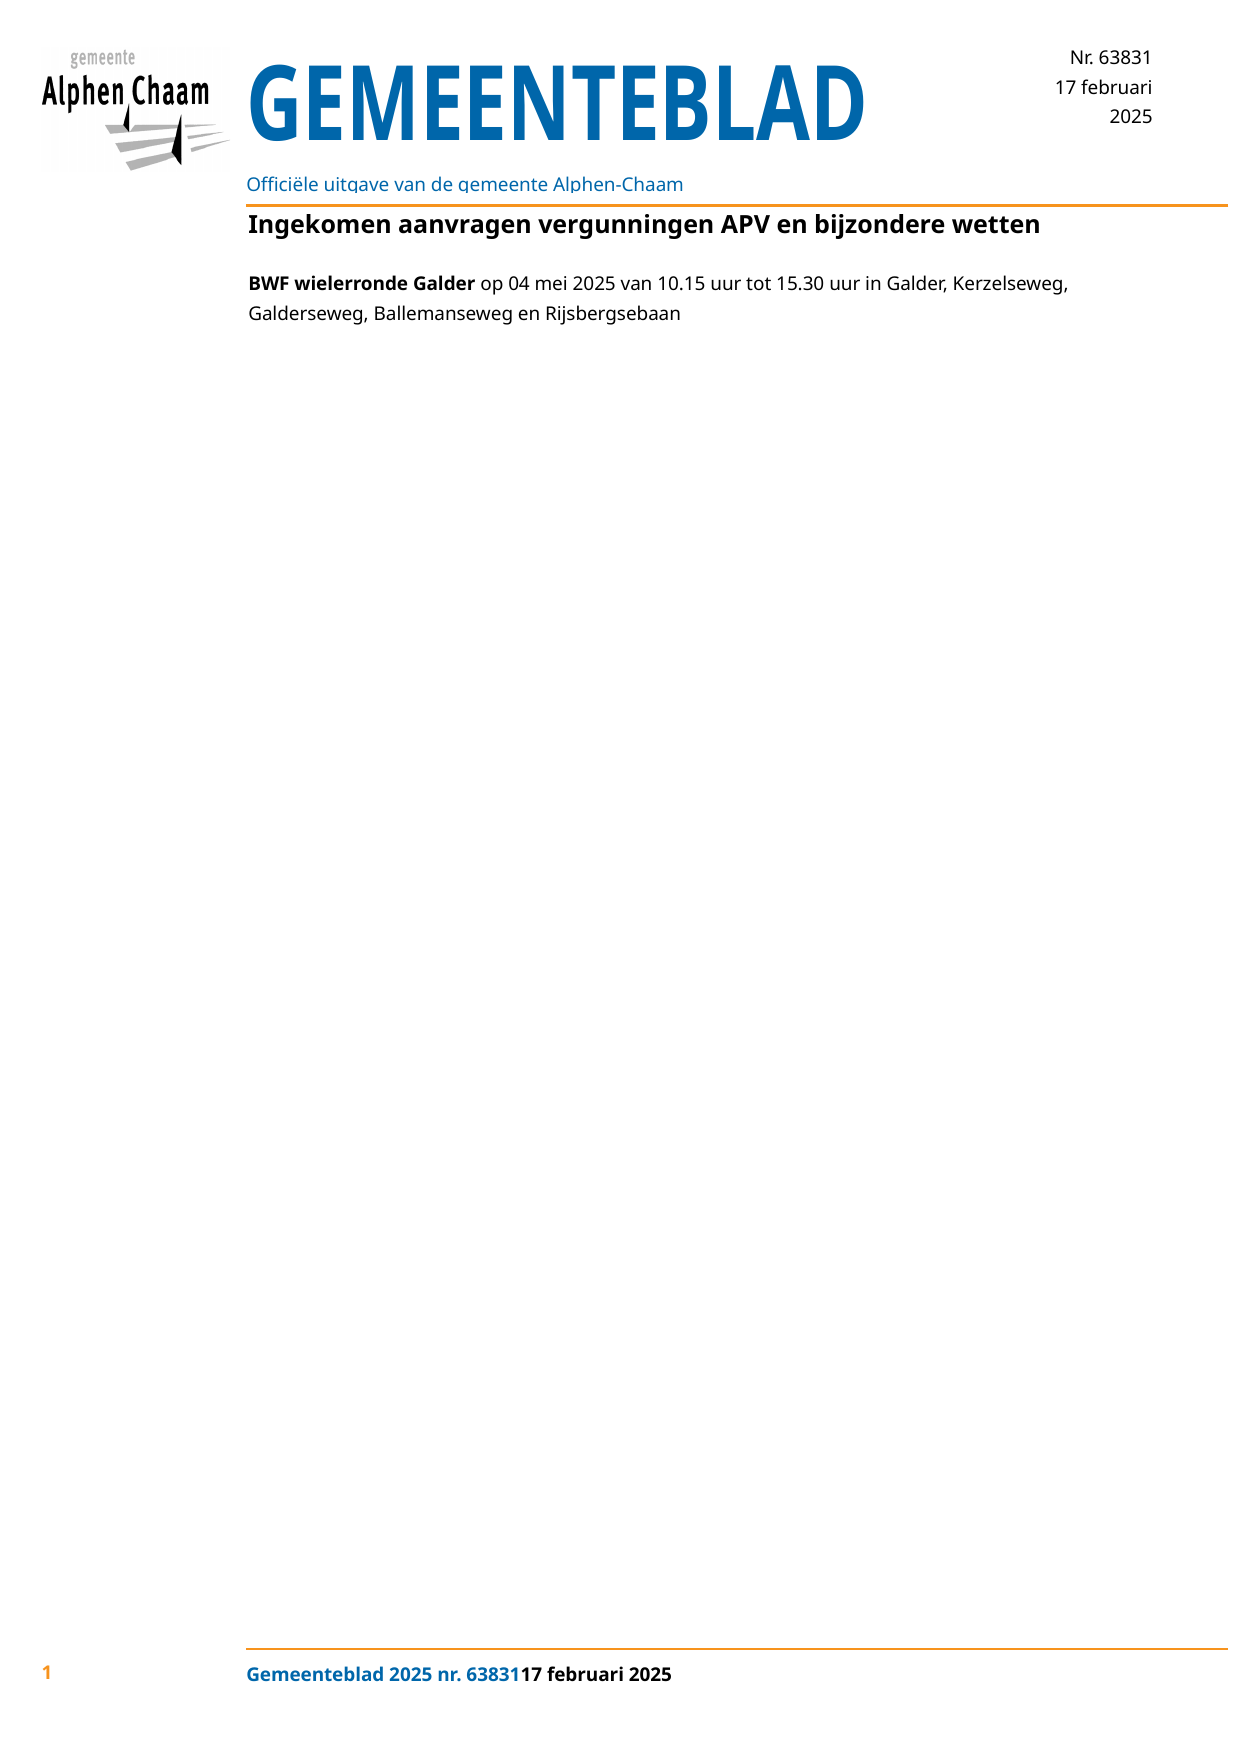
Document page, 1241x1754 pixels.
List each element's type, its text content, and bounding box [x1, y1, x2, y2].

text Ingekomen aanvragen vergunningen APV en bijzondere wetten [248, 207, 1152, 241]
picture [41, 47, 231, 172]
text BWF wielerronde Galder op 04 mei 2025 van 10.15 uur tot 15.30 uur in Galder, Kerzelseweg, Galderseweg, Ballemanseweg en Rijsbergsebaan [248, 270, 1152, 326]
